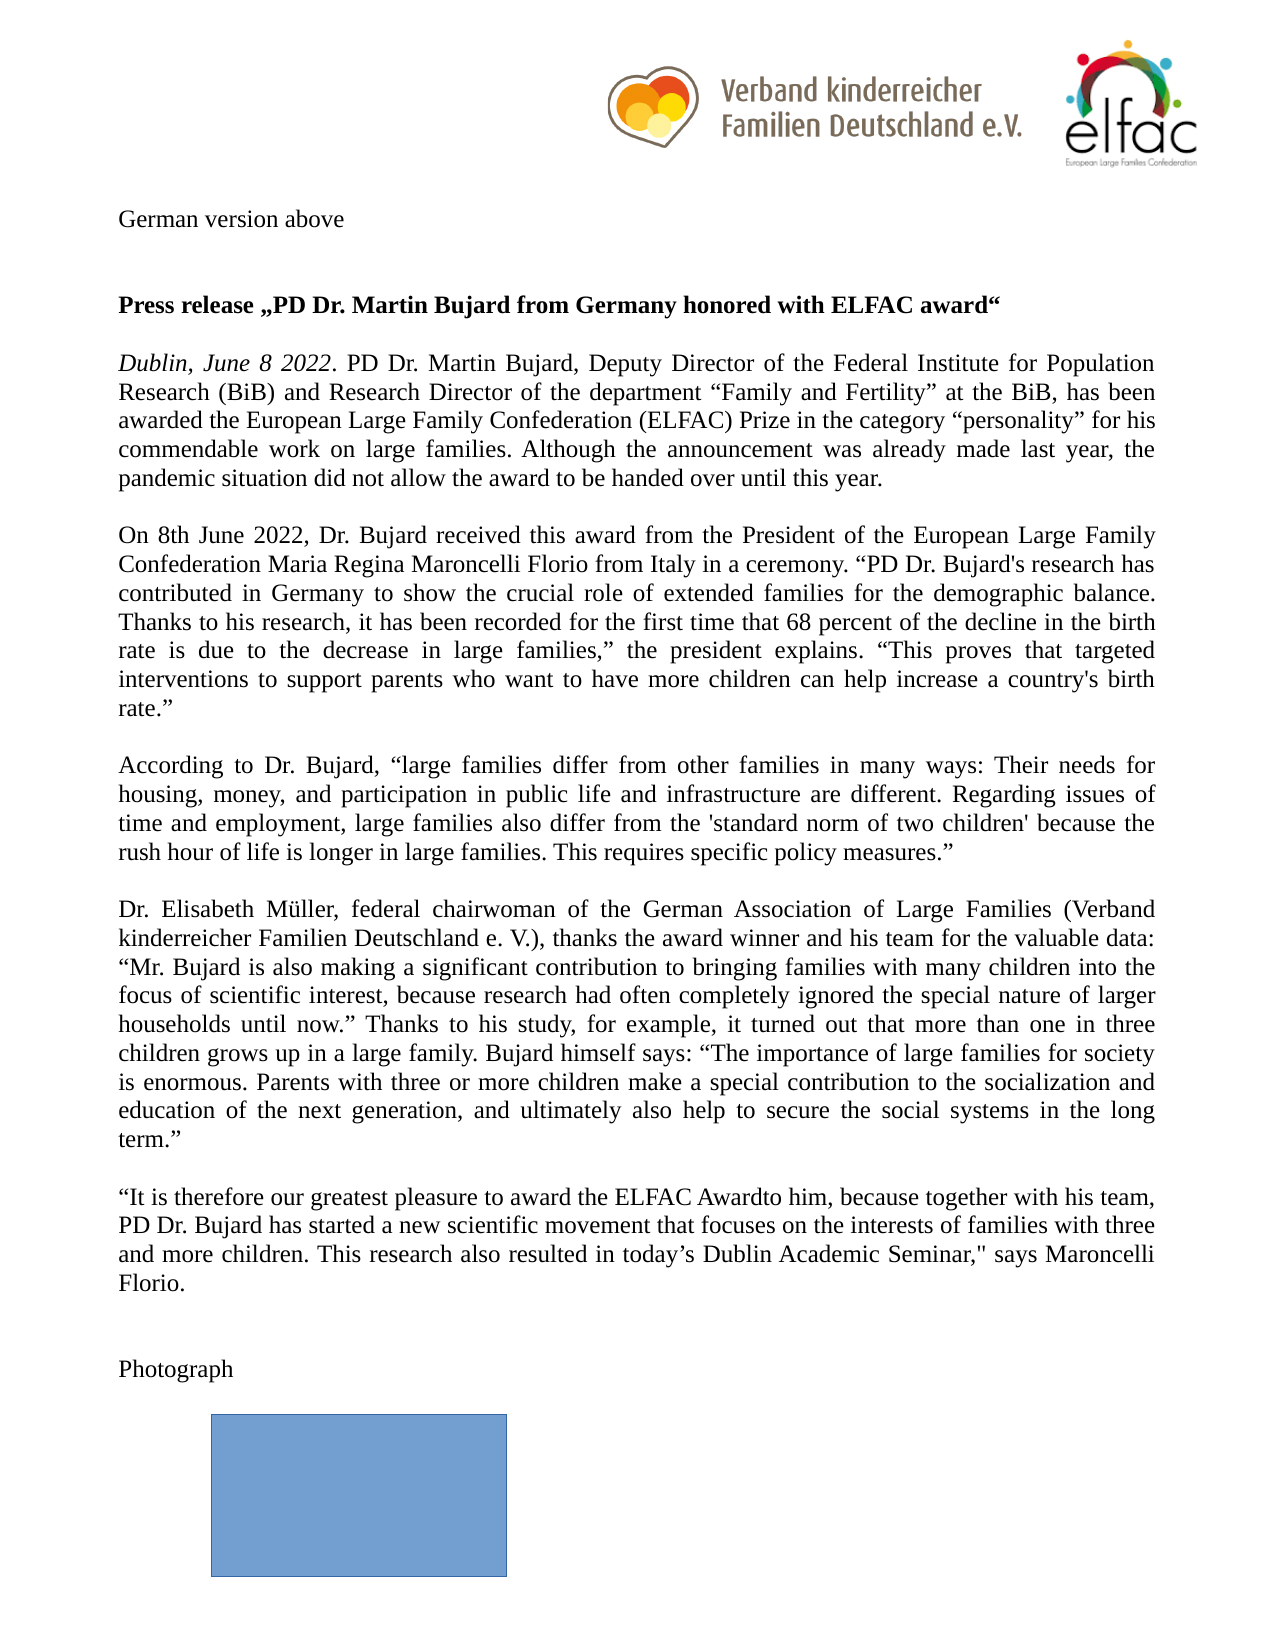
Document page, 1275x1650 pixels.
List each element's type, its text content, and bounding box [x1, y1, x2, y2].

text On 8th June 2022, Dr. Bujard received this award from the President of the European Large Family Confederation Maria Regina Maroncelli Florio from Italy in a ceremony. “PD Dr. Bujard's research has contributed in Germany to show the crucial role of extended families for the demographic balance. Thanks to his research, it has been recorded for the first time that 68 percent of the decline in the birth rate is due to the decrease in large families,” the president explains. “This proves that targeted interventions to support parents who want to have more children can help increase a country's birth rate.” [118, 521, 1157, 722]
text “It is therefore our greatest pleasure to award the ELFAC Awardto him, because together with his team, PD Dr. Bujard has started a new scientific movement that focuses on the interests of families with three and more children. This research also resulted in today’s Dublin Academic Seminar," says Maroncelli Florio. [118, 1182, 1157, 1297]
text Press release „PD Dr. Martin Bujard from Germany honored with ELFAC award“ [118, 291, 1157, 319]
picture [607, 66, 1022, 148]
text German version above [118, 204, 1157, 233]
text Dublin, June 8 2022. PD Dr. Martin Bujard, Deputy Director of the Federal Institute for Population Research (BiB) and Research Director of the department “Family and Fertility” at the BiB, has been awarded the European Large Family Confederation (ELFAC) Prize in the category “personality” for his commendable work on large families. Although the announcement was already made last year, the pandemic situation did not allow the award to be handed over until this year. [118, 348, 1157, 492]
picture [1038, 33, 1226, 174]
text Dr. Elisabeth Müller, federal chairwoman of the German Association of Large Families (Verband kinderreicher Familien Deutschland e. V.), thanks the award winner and his team for the valuable data: “Mr. Bujard is also making a significant contribution to bringing families with many children into the focus of scientific interest, because research had often completely ignored the special nature of larger households until now.” Thanks to his study, for example, it turned out that more than one in three children grows up in a large family. Bujard himself says: “The importance of large families for society is enormous. Parents with three or more children make a special contribution to the socialization and education of the next generation, and ultimately also help to secure the social systems in the long term.” [118, 894, 1157, 1153]
text Photograph [118, 1354, 1157, 1383]
text According to Dr. Bujard, “large families differ from other families in many ways: Their needs for housing, money, and participation in public life and infrastructure are different. Regarding issues of time and employment, large families also differ from the 'standard norm of two children' because the rush hour of life is longer in large families. This requires specific policy measures.” [118, 751, 1157, 866]
